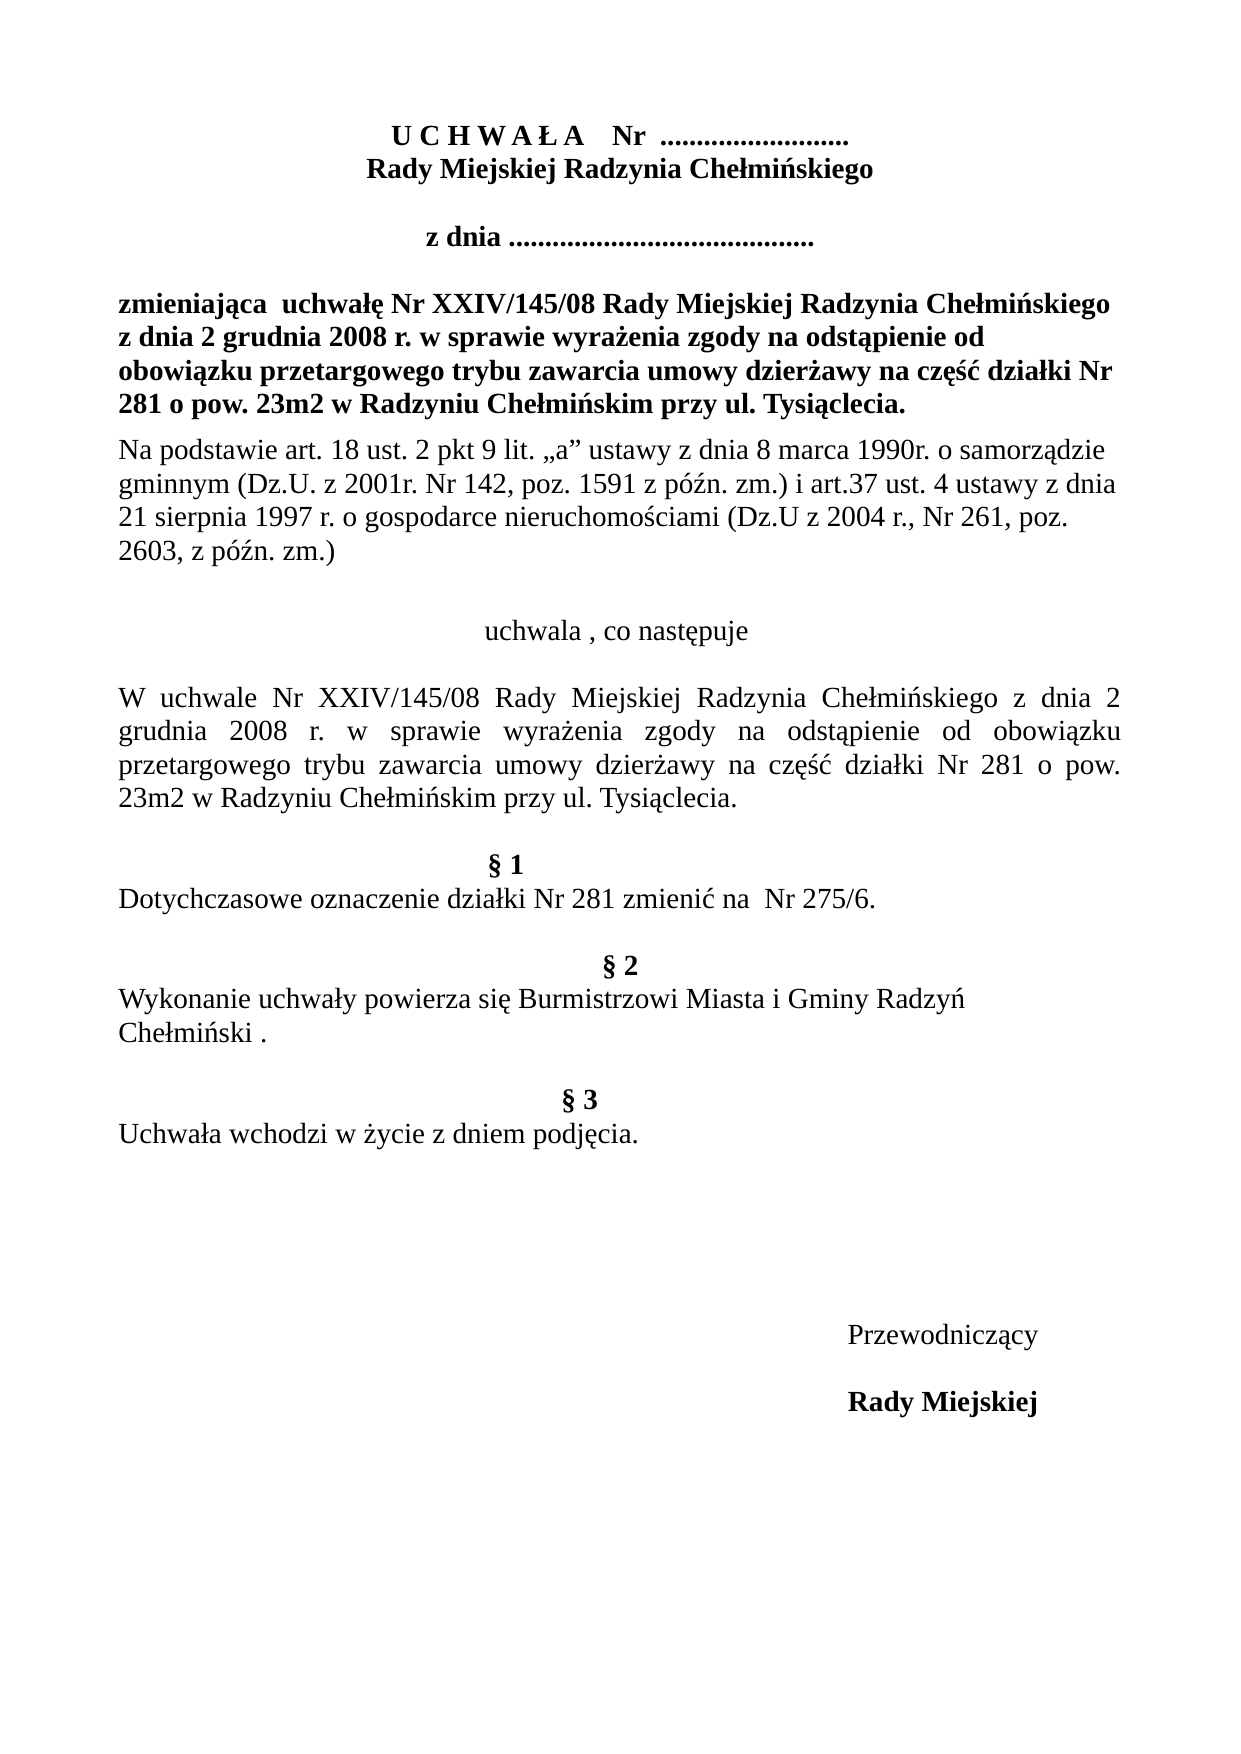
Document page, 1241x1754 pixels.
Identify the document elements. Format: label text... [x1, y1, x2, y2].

text W uchwale Nr XXIV/145/08 Rady Miejskiej Radzynia Chełmińskiego z dnia 2 grudnia 2008 r. w sprawie wyrażenia zgody na odstąpienie od obowiązku przetargowego trybu zawarcia umowy dzierżawy na część działki Nr 281 o pow. 23m2 w Radzyniu Chełmińskim przy ul. Tysiąclecia. [118, 680, 1122, 814]
text § 1 [118, 847, 1122, 881]
text Chełmiński . [118, 1015, 1122, 1049]
text Rady Miejskiej [634, 1351, 1122, 1418]
text § 3 [118, 1082, 1122, 1116]
text uchwala , co następuje [118, 613, 1122, 646]
text Rady Miejskiej Radzynia Chełmińskiego [118, 152, 1122, 185]
text Uchwała wchodzi w życie z dniem podjęcia. [118, 1116, 1122, 1149]
text U C H W A Ł A Nr .......................... [118, 118, 1122, 152]
text Dotychczasowe oznaczenie działki Nr 281 zmienić na Nr 275/6. [118, 881, 1122, 914]
text § 2 [118, 948, 1122, 982]
text zmieniająca uchwałę Nr XXIV/145/08 Rady Miejskiej Radzynia Chełmińskiego z dnia 2 grudnia 2008 r. w sprawie wyrażenia zgody na odstąpienie od obowiązku przetargowego trybu zawarcia umowy dzierżawy na część działki Nr 281 o pow. 23m2 w Radzyniu Chełmińskim przy ul. Tysiąclecia. [118, 286, 1122, 420]
text Wykonanie uchwały powierza się Burmistrzowi Miasta i Gminy Radzyń [118, 982, 1122, 1015]
text z dnia .......................................... [118, 219, 1122, 252]
text Przewodniczący [118, 1317, 1122, 1351]
text Na podstawie art. 18 ust. 2 pkt 9 lit. „a” ustawy z dnia 8 marca 1990r. o samorządzie gminnym (Dz.U. z 2001r. Nr 142, poz. 1591 z późn. zm.) i art.37 ust. 4 ustawy z dnia 21 sierpnia 1997 r. o gospodarce nieruchomościami (Dz.U z 2004 r., Nr 261, poz. 2603, z późn. zm.) [118, 432, 1122, 567]
